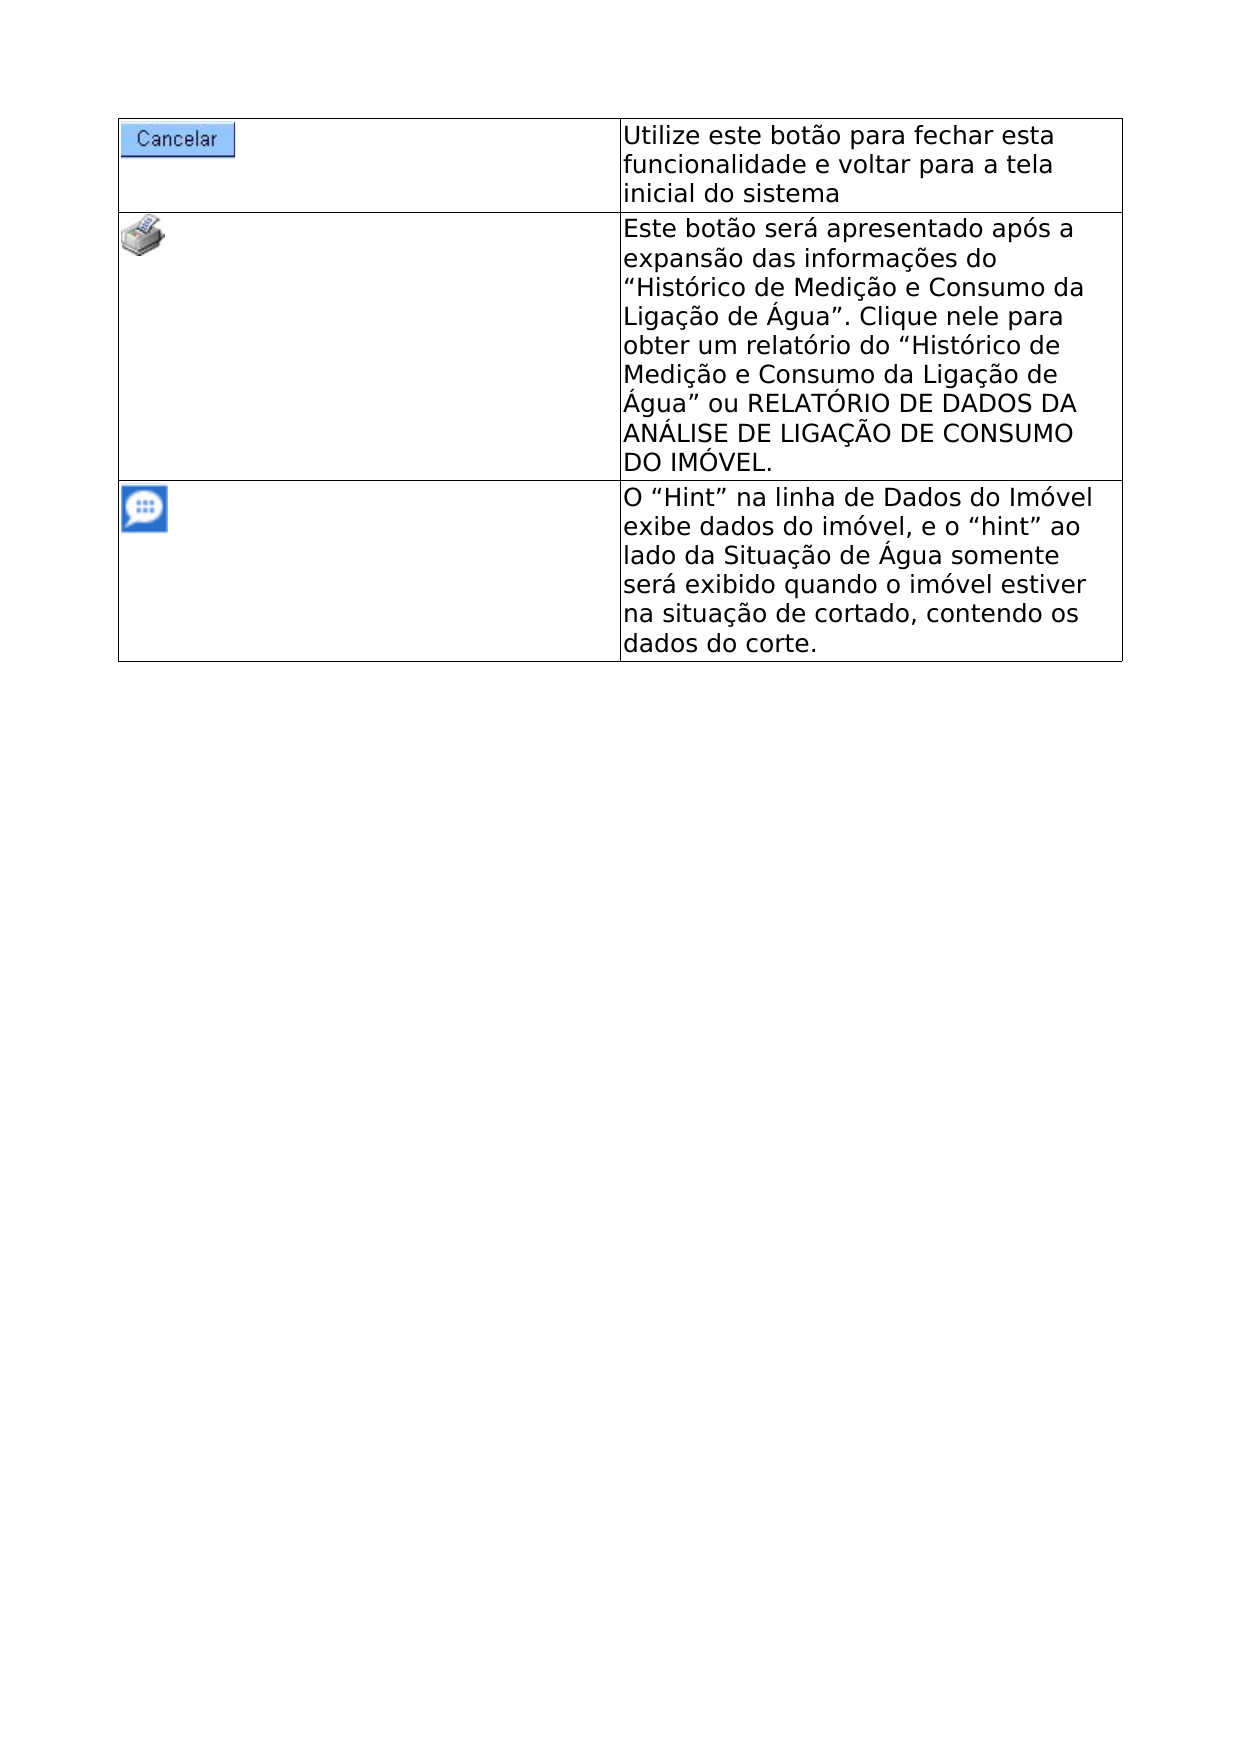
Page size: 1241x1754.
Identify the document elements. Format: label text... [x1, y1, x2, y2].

table_cell [119, 213, 620, 480]
picture [121, 214, 165, 256]
table_cell Este botão será apresentado após a expansão das informações do “Histórico de Medição e Consumo da Ligação de Água”. Clique nele para obter um relatório do “Histórico de Medição e Consumo da Ligação de Água” ou RELATÓRIO DE DADOS DA ANÁLISE DE LIGAÇÃO DE CONSUMO DO IMÓVEL. [621, 213, 1122, 480]
table_cell Utilize este botão para fechar esta funcionalidade e voltar para a tela inicial do sistema [621, 119, 1122, 212]
table_cell O “Hint” na linha de Dados do Imóvel exibe dados do imóvel, e o “hint” ao lado da Situação de Água somente será exibido quando o imóvel estiver na situação de cortado, contendo os dados do corte. [621, 481, 1122, 661]
picture [121, 121, 236, 159]
picture [121, 483, 168, 535]
table_cell [119, 119, 620, 212]
table_cell [119, 481, 620, 661]
